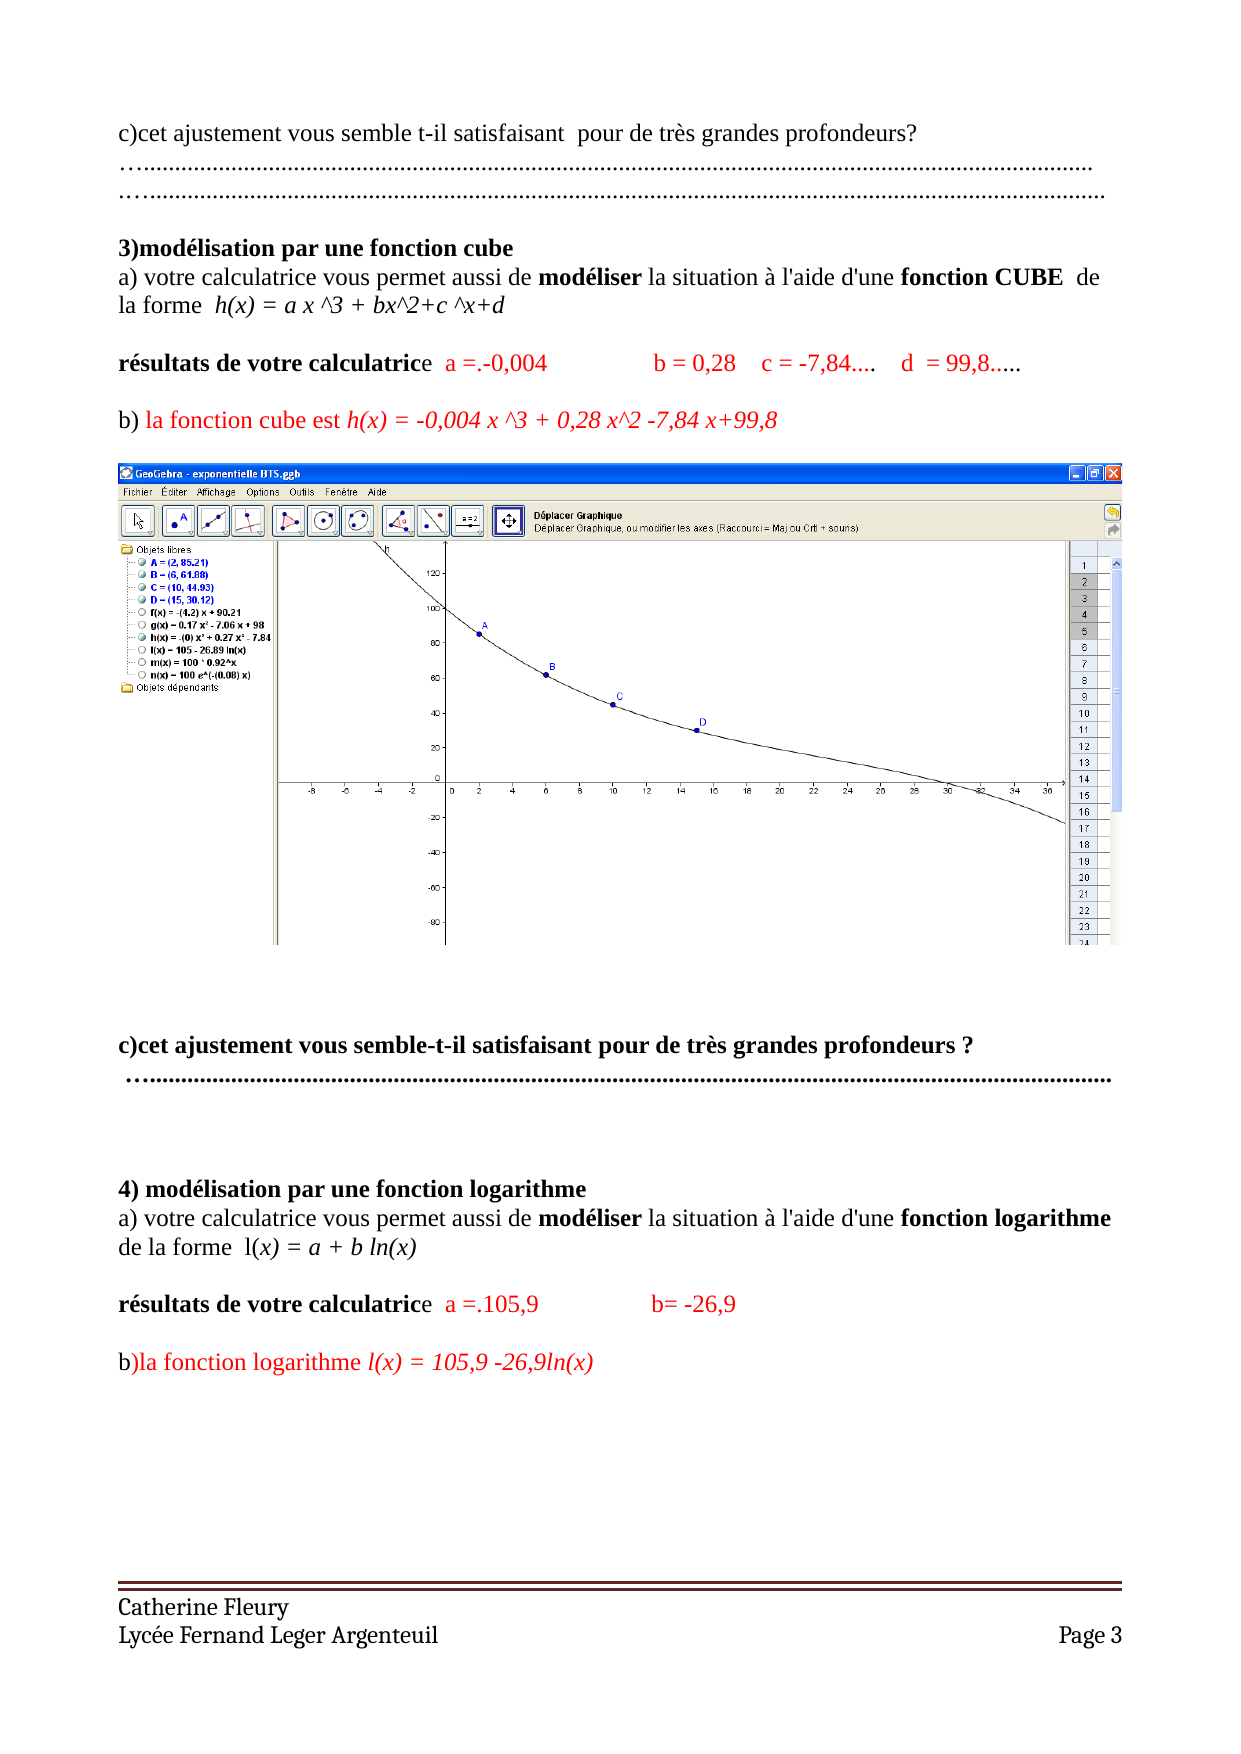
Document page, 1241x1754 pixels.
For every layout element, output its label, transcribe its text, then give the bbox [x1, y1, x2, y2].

text résultats de votre calculatrice a =.-0,004 b = 0,28 c = -7,84.... d = 99,8..... [118, 348, 1122, 377]
text a) votre calculatrice vous permet aussi de modéliser la situation à l'aide d'une fonction CUBE de la forme h(x) = a x ^3 + bx^2+c ^x+d [118, 262, 1122, 319]
text …........................................................................................................................................................ [118, 147, 1122, 176]
text b)la fonction logarithme l(x) = 105,9 -26,9ln(x) [118, 1347, 1122, 1376]
list cet ajustement vous semble-t-il satisfaisant pour de très grandes profondeurs ? [118, 1031, 1122, 1059]
list cet ajustement vous semble t-il satisfaisant pour de très grandes profondeurs? [118, 118, 1122, 147]
text 4) modélisation par une fonction logarithme [118, 1174, 1122, 1203]
text .…......................................................................................................................................................... [118, 176, 1122, 204]
text ….......................................................................................................................................................... [118, 1059, 1122, 1088]
text a) votre calculatrice vous permet aussi de modéliser la situation à l'aide d'une fonction logarithme de la forme l(x) = a + b ln(x) [118, 1203, 1122, 1261]
list modélisation par une fonction cube [118, 233, 1122, 262]
text résultats de votre calculatrice a =.105,9 b= -26,9 [118, 1289, 1122, 1318]
text b) la fonction cube est h(x) = -0,004 x ^3 + 0,28 x^2 -7,84 x+99,8 [118, 406, 1122, 434]
